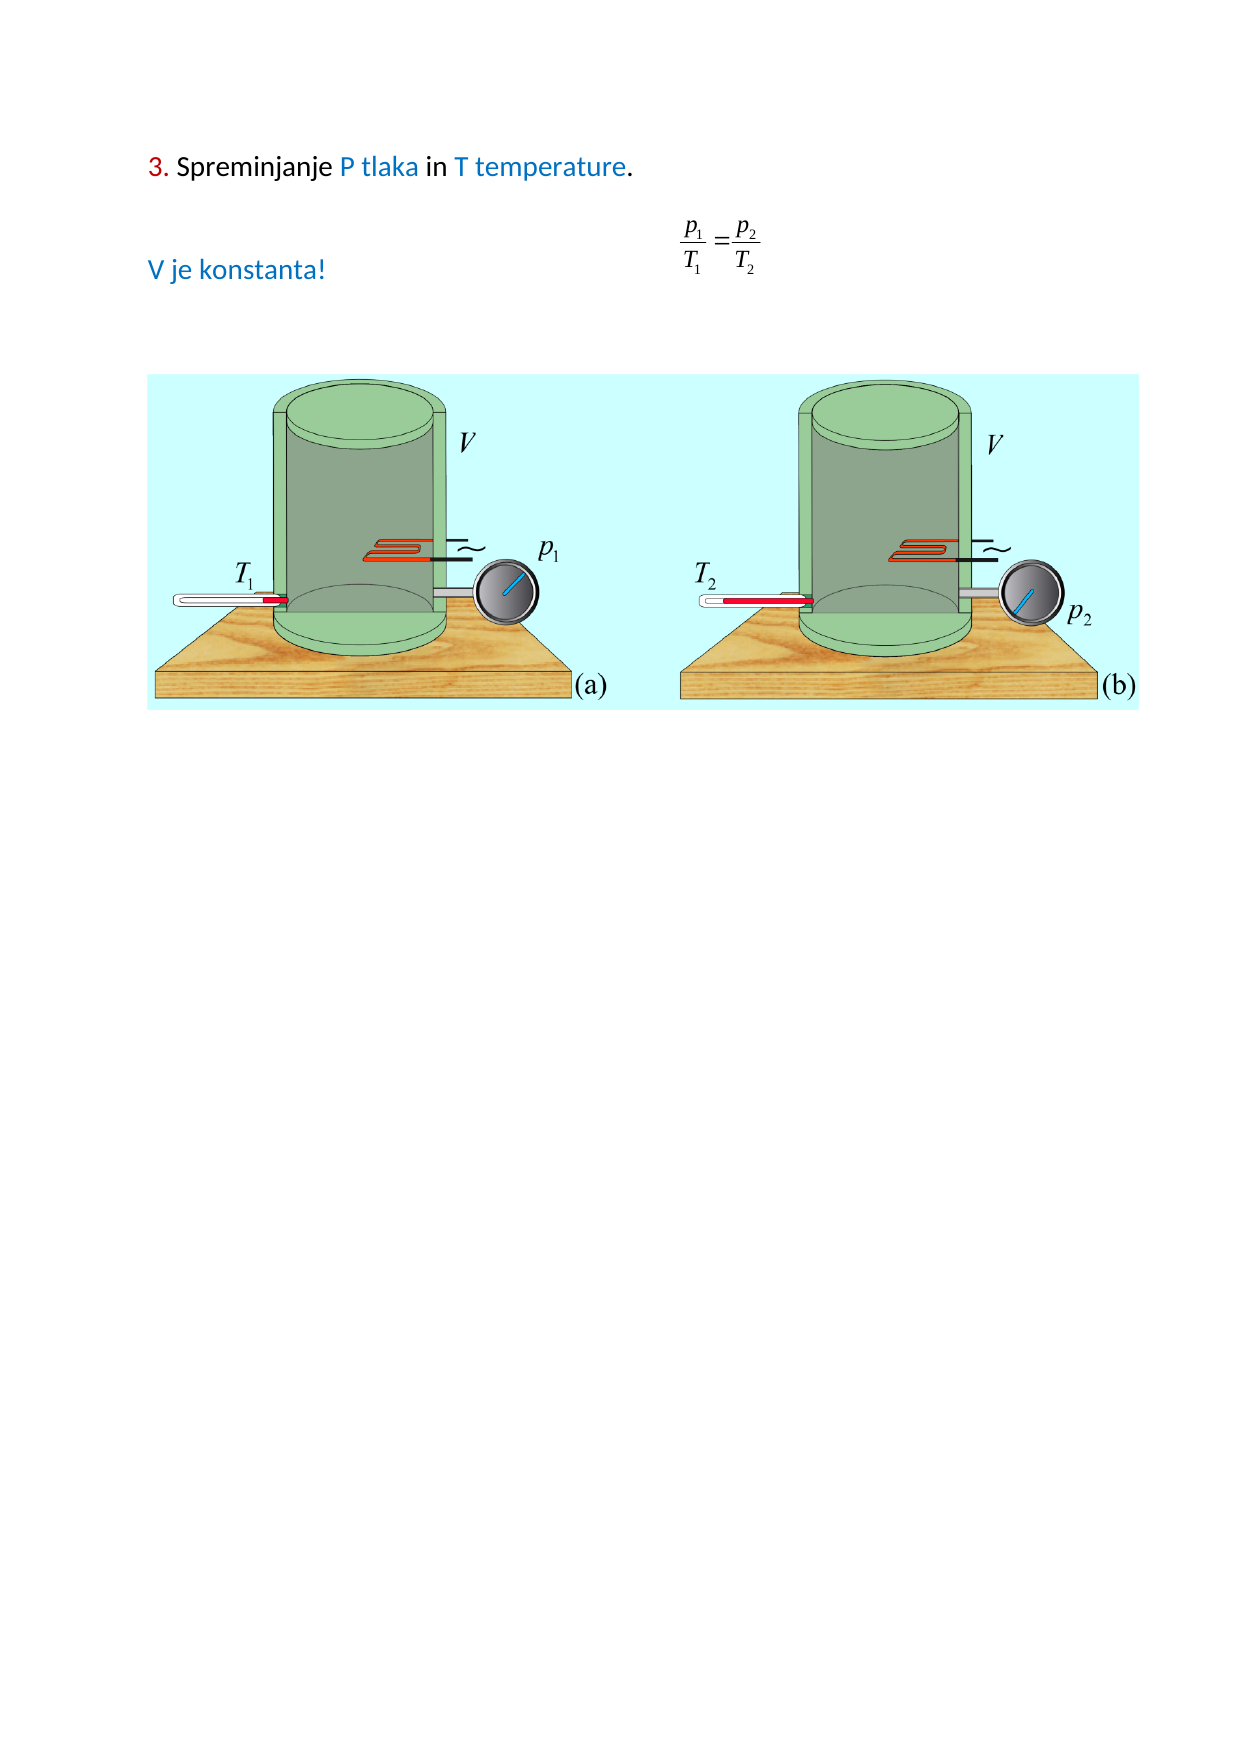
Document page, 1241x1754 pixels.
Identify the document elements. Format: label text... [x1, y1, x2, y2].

text 3. Spreminjanje P tlaka in T temperature. [148, 148, 1093, 183]
text V je konstanta! [148, 209, 1093, 287]
picture [147, 374, 1139, 710]
